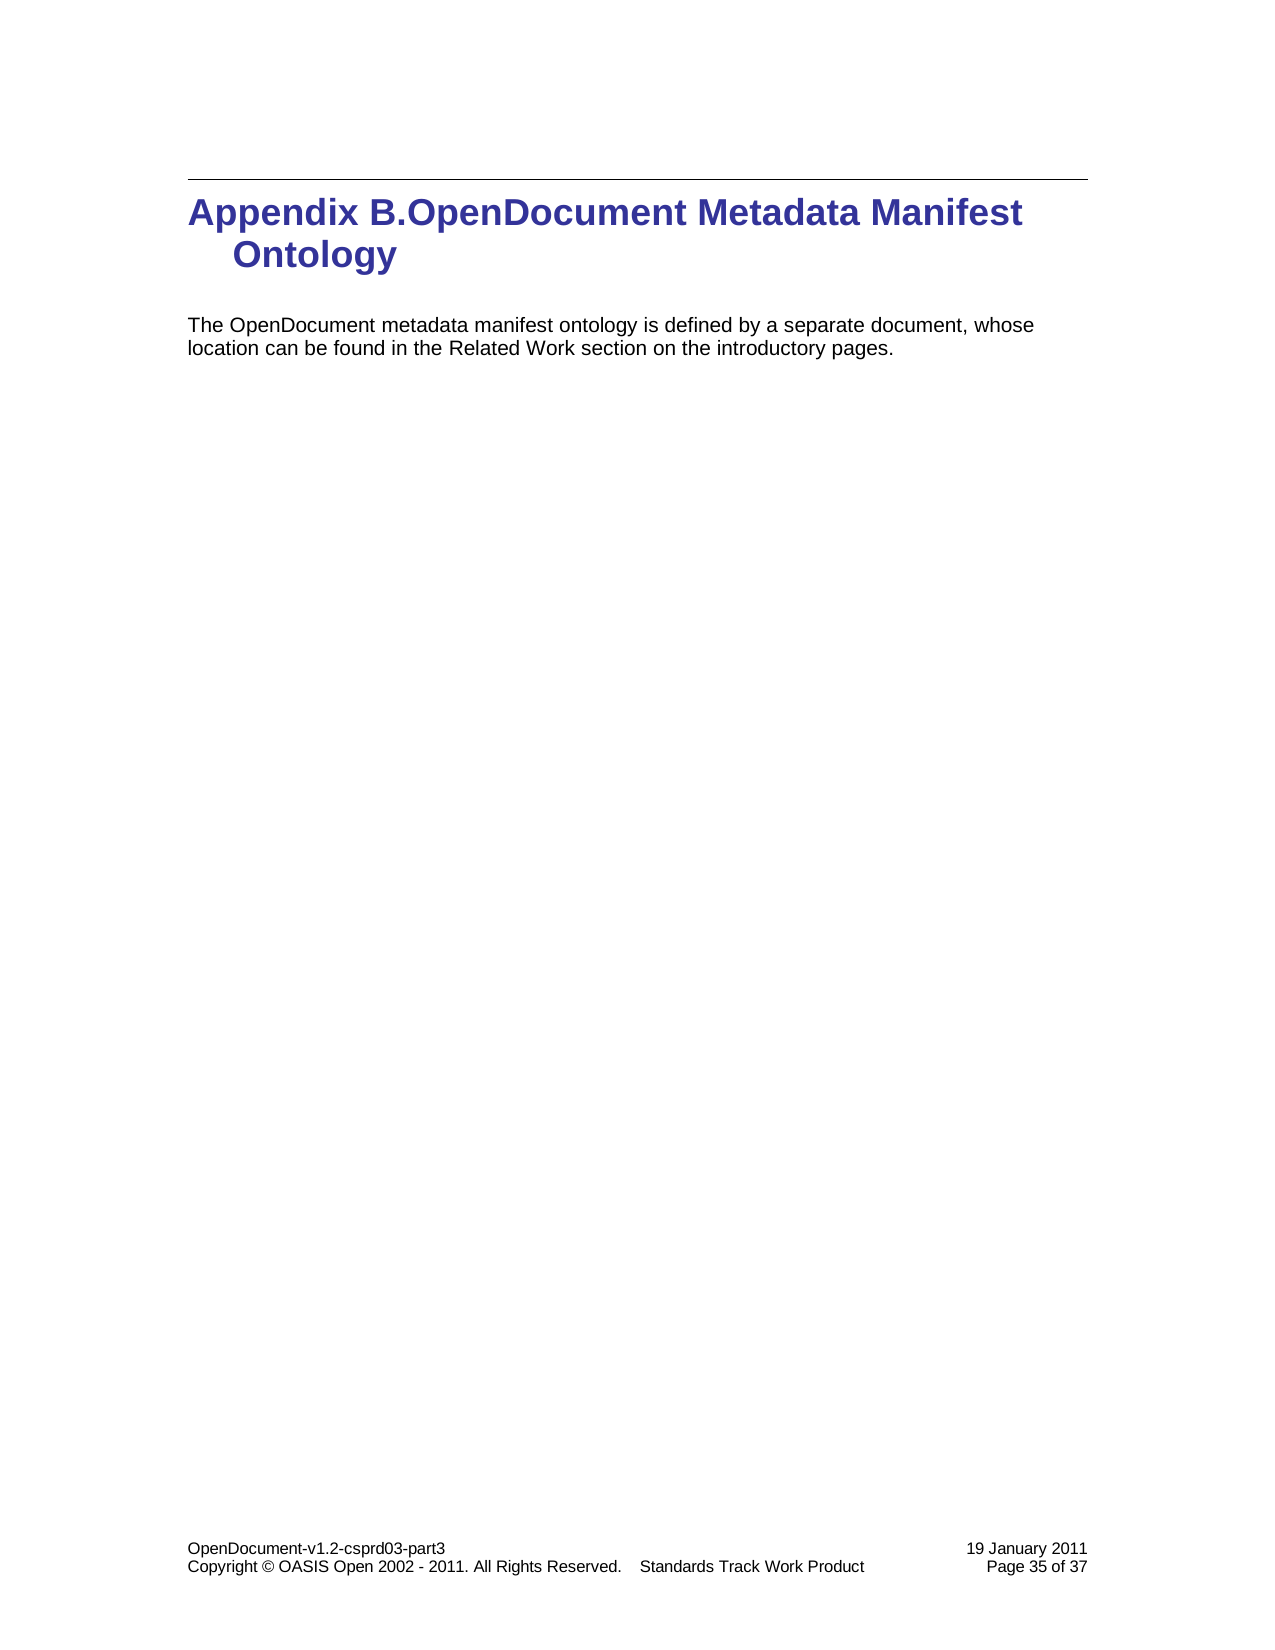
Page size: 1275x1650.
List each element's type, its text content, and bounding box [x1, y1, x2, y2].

text The OpenDocument metadata manifest ontology is defined by a separate document, whose location can be found in the Related Work section on the introductory pages. [187, 313, 1088, 360]
